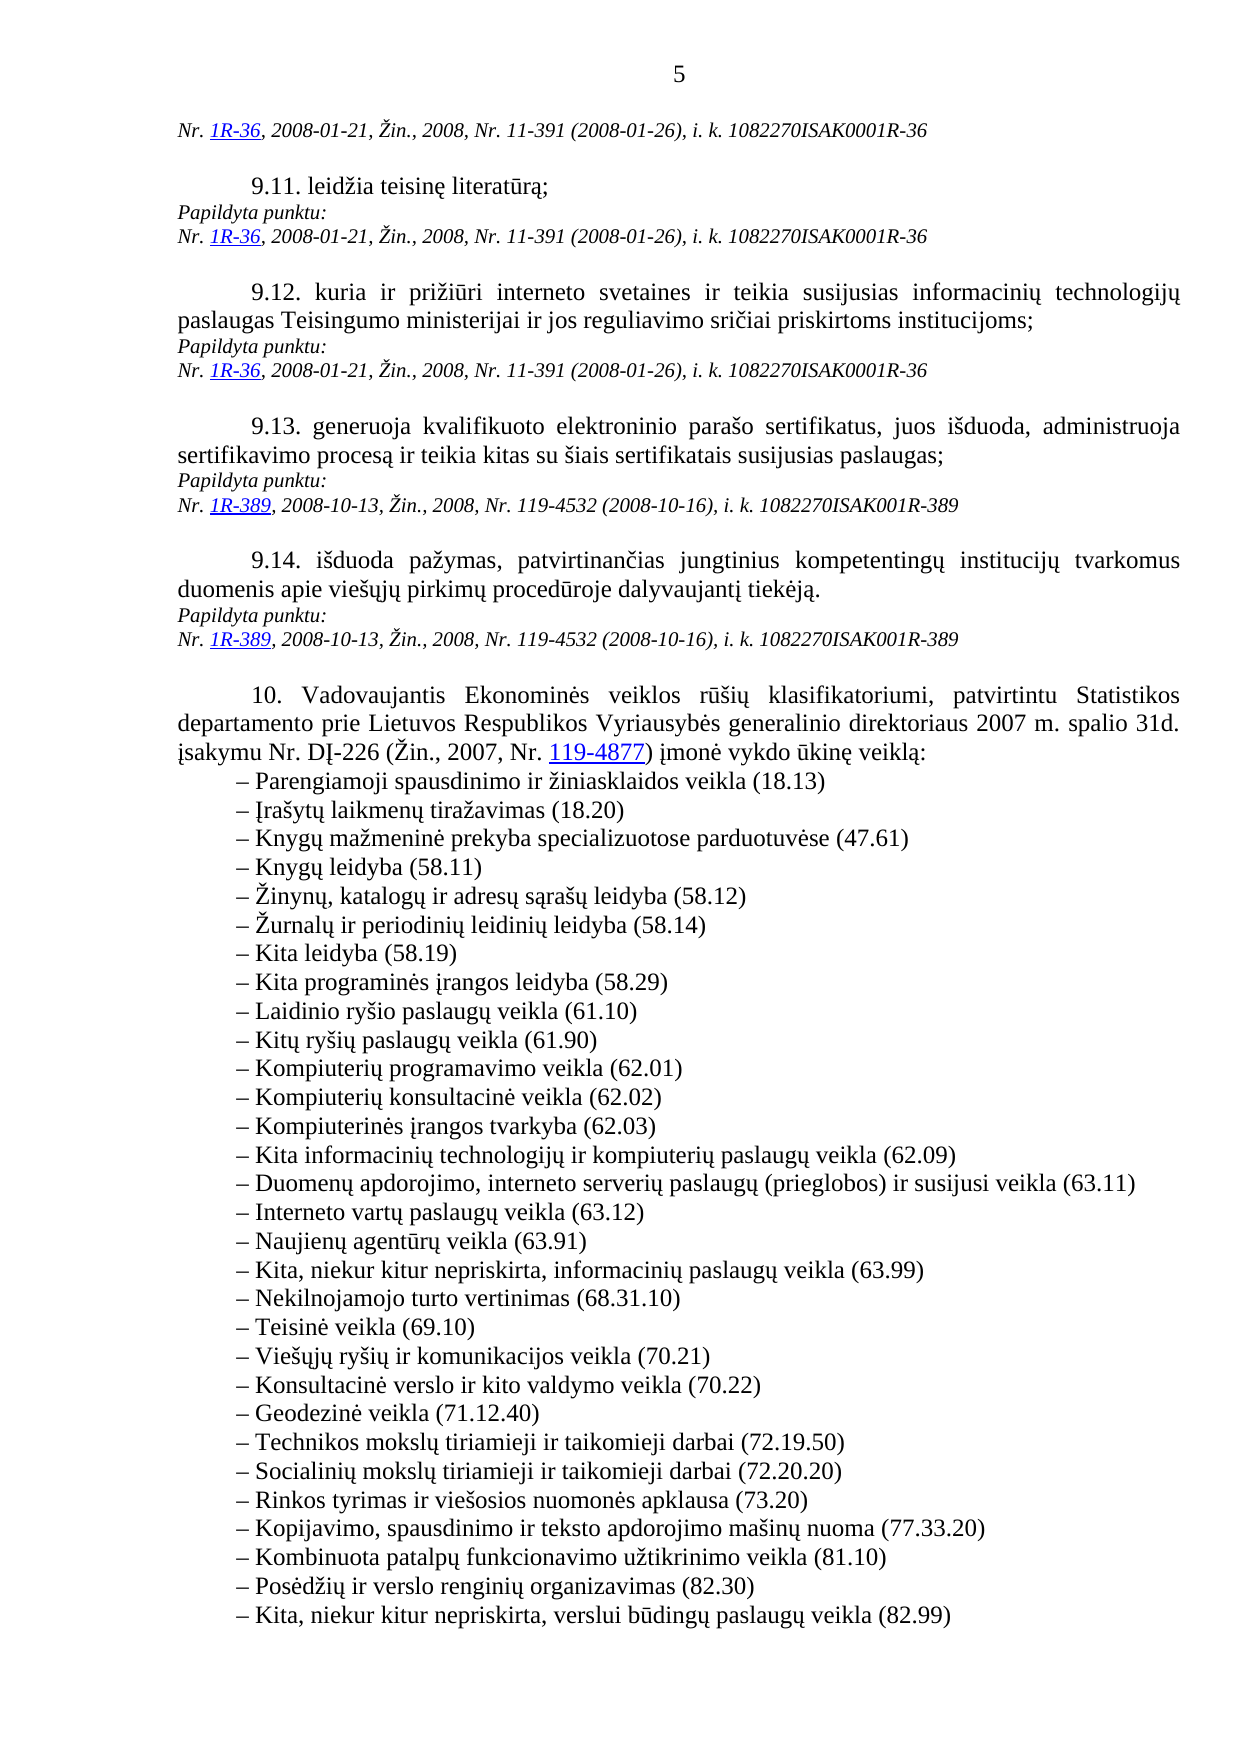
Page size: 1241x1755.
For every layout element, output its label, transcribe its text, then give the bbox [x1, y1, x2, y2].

text 10. Vadovaujantis Ekonominės veiklos rūšių klasifikatoriumi, patvirtintu Statistikos departamento prie Lietuvos Respublikos Vyriausybės generalinio direktoriaus 2007 m. spalio 31d. įsakymu Nr. DĮ-226 (Žin., 2007, Nr. 119-4877) įmonė vykdo ūkinę veiklą: [177, 680, 1181, 766]
text Nr. 1R-389, 2008-10-13, Žin., 2008, Nr. 119-4532 (2008-10-16), i. k. 1082270ISAK001R-389 [177, 627, 1181, 651]
text – Socialinių mokslų tiriamieji ir taikomieji darbai (72.20.20) [177, 1456, 1181, 1485]
text Nr. 1R-36, 2008-01-21, Žin., 2008, Nr. 11-391 (2008-01-26), i. k. 1082270ISAK0001R-36 [177, 358, 1181, 382]
text – Kita programinės įrangos leidyba (58.29) [177, 967, 1181, 996]
text Papildyta punktu: [177, 334, 1181, 358]
text – Kita, niekur kitur nepriskirta, informacinių paslaugų veikla (63.99) [177, 1255, 1181, 1283]
text – Teisinė veikla (69.10) [177, 1312, 1181, 1341]
text Nr. 1R-389, 2008-10-13, Žin., 2008, Nr. 119-4532 (2008-10-16), i. k. 1082270ISAK001R-389 [177, 492, 1181, 517]
text Nr. 1R-36, 2008-01-21, Žin., 2008, Nr. 11-391 (2008-01-26), i. k. 1082270ISAK0001R-36 [177, 224, 1181, 248]
text 9.14. išduoda pažymas, patvirtinančias jungtinius kompetentingų institucijų tvarkomus duomenis apie viešųjų pirkimų procedūroje dalyvaujantį tiekėją. [177, 545, 1181, 603]
text Papildyta punktu: [177, 200, 1181, 224]
text – Kita leidyba (58.19) [177, 938, 1181, 967]
text – Laidinio ryšio paslaugų veikla (61.10) [177, 996, 1181, 1025]
text Nr. 1R-36, 2008-01-21, Žin., 2008, Nr. 11-391 (2008-01-26), i. k. 1082270ISAK0001R-36 [177, 118, 1181, 142]
text – Nekilnojamojo turto vertinimas (68.31.10) [177, 1283, 1181, 1312]
text – Naujienų agentūrų veikla (63.91) [177, 1226, 1181, 1255]
text – Technikos mokslų tiriamieji ir taikomieji darbai (72.19.50) [177, 1427, 1181, 1456]
text Papildyta punktu: [177, 603, 1181, 627]
text – Žurnalų ir periodinių leidinių leidyba (58.14) [177, 910, 1181, 938]
text – Konsultacinė verslo ir kito valdymo veikla (70.22) [177, 1370, 1181, 1398]
text – Viešųjų ryšių ir komunikacijos veikla (70.21) [177, 1341, 1181, 1370]
text – Žinynų, katalogų ir adresų sąrašų leidyba (58.12) [177, 881, 1181, 910]
text – Parengiamoji spausdinimo ir žiniasklaidos veikla (18.13) [177, 766, 1181, 795]
text – Kita informacinių technologijų ir kompiuterių paslaugų veikla (62.09) [177, 1140, 1181, 1168]
text – Knygų mažmeninė prekyba specializuotose parduotuvėse (47.61) [177, 823, 1181, 852]
text 9.13. generuoja kvalifikuoto elektroninio parašo sertifikatus, juos išduoda, administruoja sertifikavimo procesą ir teikia kitas su šiais sertifikatais susijusias paslaugas; [177, 411, 1181, 468]
text Papildyta punktu: [177, 468, 1181, 492]
text – Kita, niekur kitur nepriskirta, verslui būdingų paslaugų veikla (82.99) [177, 1600, 1181, 1628]
text – Interneto vartų paslaugų veikla (63.12) [177, 1197, 1181, 1226]
text – Įrašytų laikmenų tiražavimas (18.20) [177, 795, 1181, 823]
text – Duomenų apdorojimo, interneto serverių paslaugų (prieglobos) ir susijusi veikla (63.11) [177, 1168, 1181, 1197]
text – Kitų ryšių paslaugų veikla (61.90) [177, 1025, 1181, 1053]
text – Knygų leidyba (58.11) [177, 852, 1181, 881]
text – Posėdžių ir verslo renginių organizavimas (82.30) [177, 1571, 1181, 1600]
text 9.12. kuria ir prižiūri interneto svetaines ir teikia susijusias informacinių technologijų paslaugas Teisingumo ministerijai ir jos reguliavimo sričiai priskirtoms institucijoms; [177, 277, 1181, 334]
text – Geodezinė veikla (71.12.40) [177, 1398, 1181, 1427]
text – Rinkos tyrimas ir viešosios nuomonės apklausa (73.20) [177, 1485, 1181, 1513]
text – Kompiuterių konsultacinė veikla (62.02) [177, 1082, 1181, 1111]
text – Kompiuterių programavimo veikla (62.01) [177, 1053, 1181, 1082]
text – Kopijavimo, spausdinimo ir teksto apdorojimo mašinų nuoma (77.33.20) [177, 1513, 1181, 1542]
text – Kombinuota patalpų funkcionavimo užtikrinimo veikla (81.10) [177, 1542, 1181, 1571]
text 9.11. leidžia teisinę literatūrą; [177, 171, 1181, 200]
text – Kompiuterinės įrangos tvarkyba (62.03) [177, 1111, 1181, 1140]
